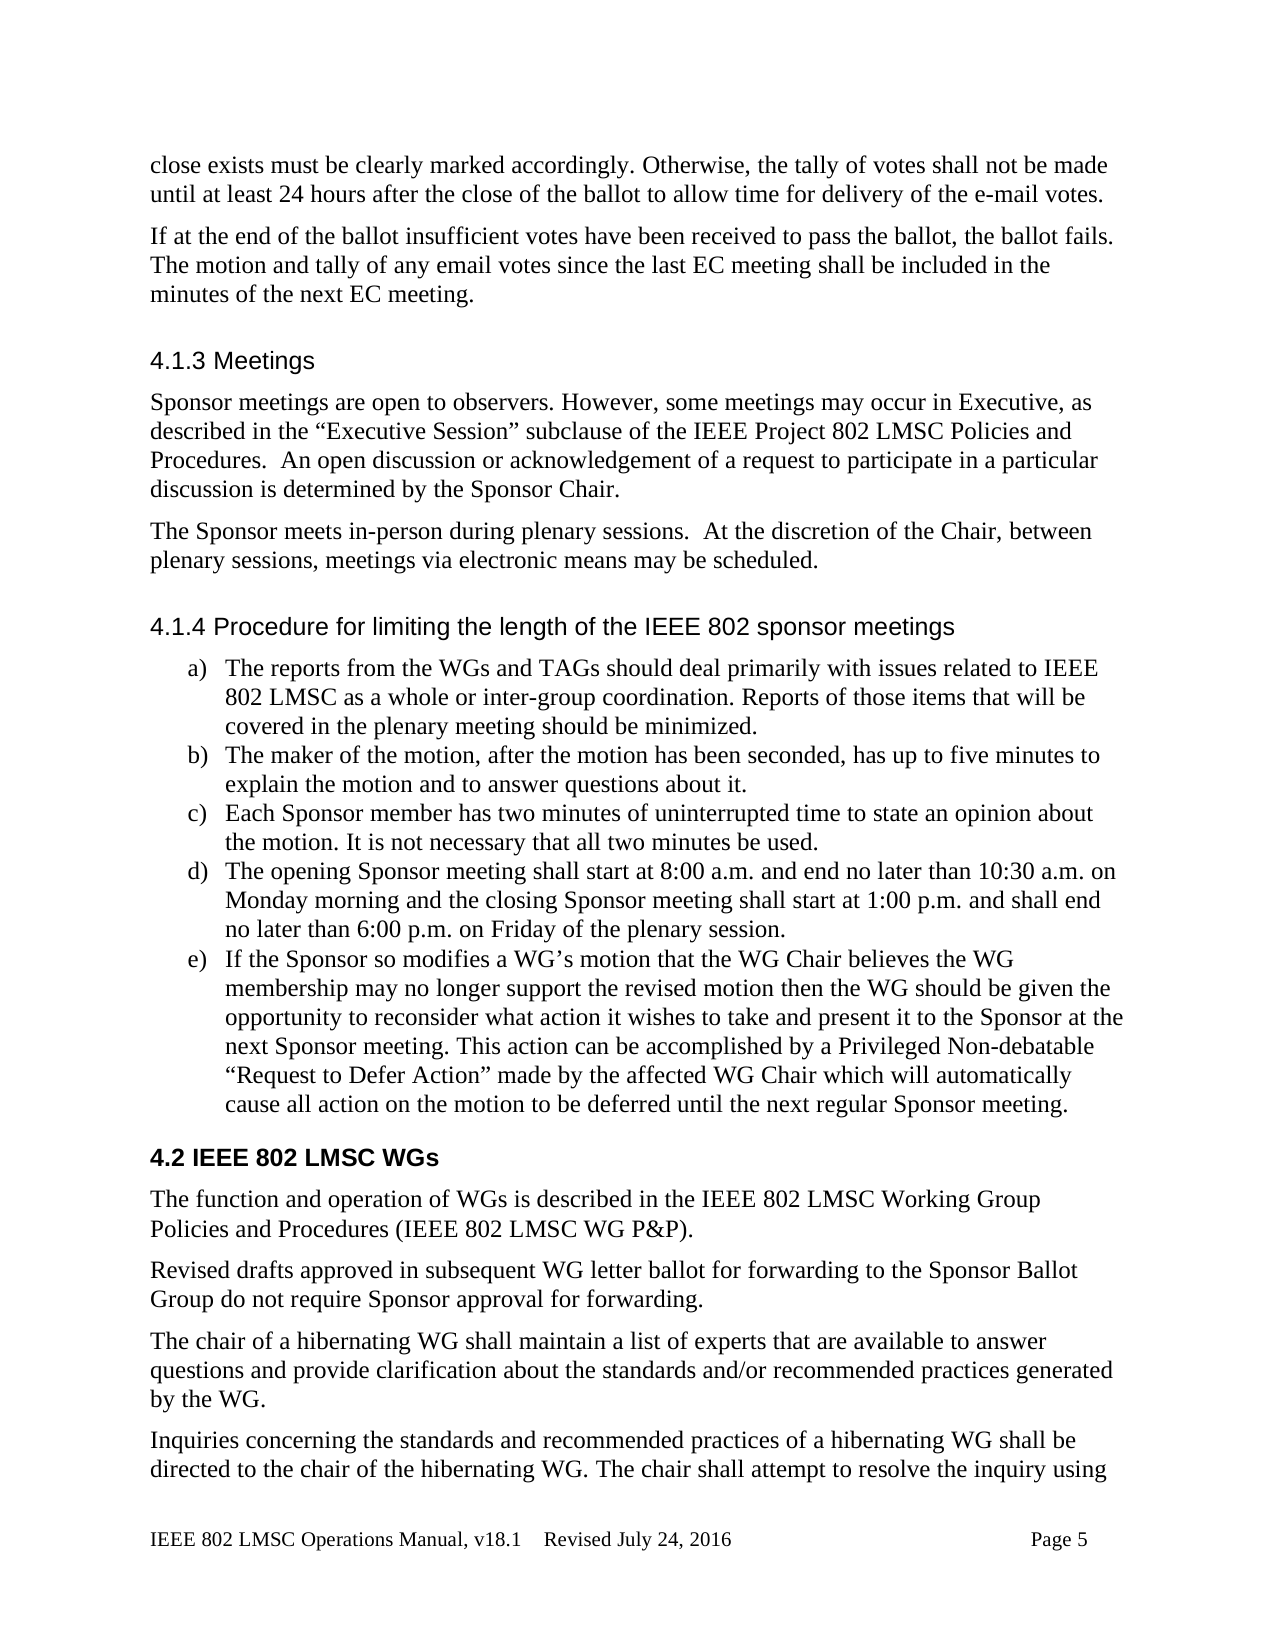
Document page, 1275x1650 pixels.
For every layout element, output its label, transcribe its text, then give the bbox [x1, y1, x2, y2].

text close exists must be clearly marked accordingly. Otherwise, the tally of votes shall not be made until at least 24 hours after the close of the ballot to allow time for delivery of the e-mail votes. [150, 150, 1125, 208]
text If at the end of the ballot insufficient votes have been received to pass the ballot, the ballot fails. The motion and tally of any email votes since the last EC meeting shall be included in the minutes of the next EC meeting. [150, 221, 1125, 308]
subtitle IEEE 802 LMSC WGs [150, 1143, 1125, 1172]
subtitle Meetings [150, 346, 1125, 375]
text Sponsor meetings are open to observers. However, some meetings may occur in Executive, as described in the “Executive Session” subclause of the IEEE Project 802 LMSC Policies and Procedures. An open discussion or acknowledgement of a request to participate in a particular discussion is determined by the Sponsor Chair. [150, 387, 1125, 503]
list The opening Sponsor meeting shall start at 8:00 a.m. and end no later than 10:30 a.m. on Monday morning and the closing Sponsor meeting shall start at 1:00 p.m. and shall end no later than 6:00 p.m. on Friday of the plenary session. [187, 856, 1125, 943]
text The Sponsor meets in-person during plenary sessions. At the discretion of the Chair, between plenary sessions, meetings via electronic means may be scheduled. [150, 516, 1125, 574]
text The chair of a hibernating WG shall maintain a list of experts that are available to answer questions and provide clarification about the standards and/or recommended practices generated by the WG. [150, 1326, 1125, 1413]
list The reports from the WGs and TAGs should deal primarily with issues related to IEEE 802 LMSC as a whole or inter-group coordination. Reports of those items that will be covered in the plenary meeting should be minimized. [187, 653, 1125, 740]
list Each Sponsor member has two minutes of uninterrupted time to state an opinion about the motion. It is not necessary that all two minutes be used. [187, 798, 1125, 856]
list If the Sponsor so modifies a WG’s motion that the WG Chair believes the WG membership may no longer support the revised motion then the WG should be given the opportunity to reconsider what action it wishes to take and present it to the Sponsor at the next Sponsor meeting. This action can be accomplished by a Privileged Non-debatable “Request to Defer Action” made by the affected WG Chair which will automatically cause all action on the motion to be deferred until the next regular Sponsor meeting. [187, 943, 1125, 1118]
text Revised drafts approved in subsequent WG letter ballot for forwarding to the Sponsor Ballot Group do not require Sponsor approval for forwarding. [150, 1255, 1125, 1313]
subtitle Procedure for limiting the length of the IEEE 802 sponsor meetings [150, 612, 1125, 641]
text Inquiries concerning the standards and recommended practices of a hibernating WG shall be directed to the chair of the hibernating WG. The chair shall attempt to resolve the inquiry using [150, 1425, 1125, 1483]
list The maker of the motion, after the motion has been seconded, has up to five minutes to explain the motion and to answer questions about it. [187, 740, 1125, 798]
text The function and operation of WGs is described in the IEEE 802 LMSC Working Group Policies and Procedures (IEEE 802 LMSC WG P&P). [150, 1184, 1125, 1242]
